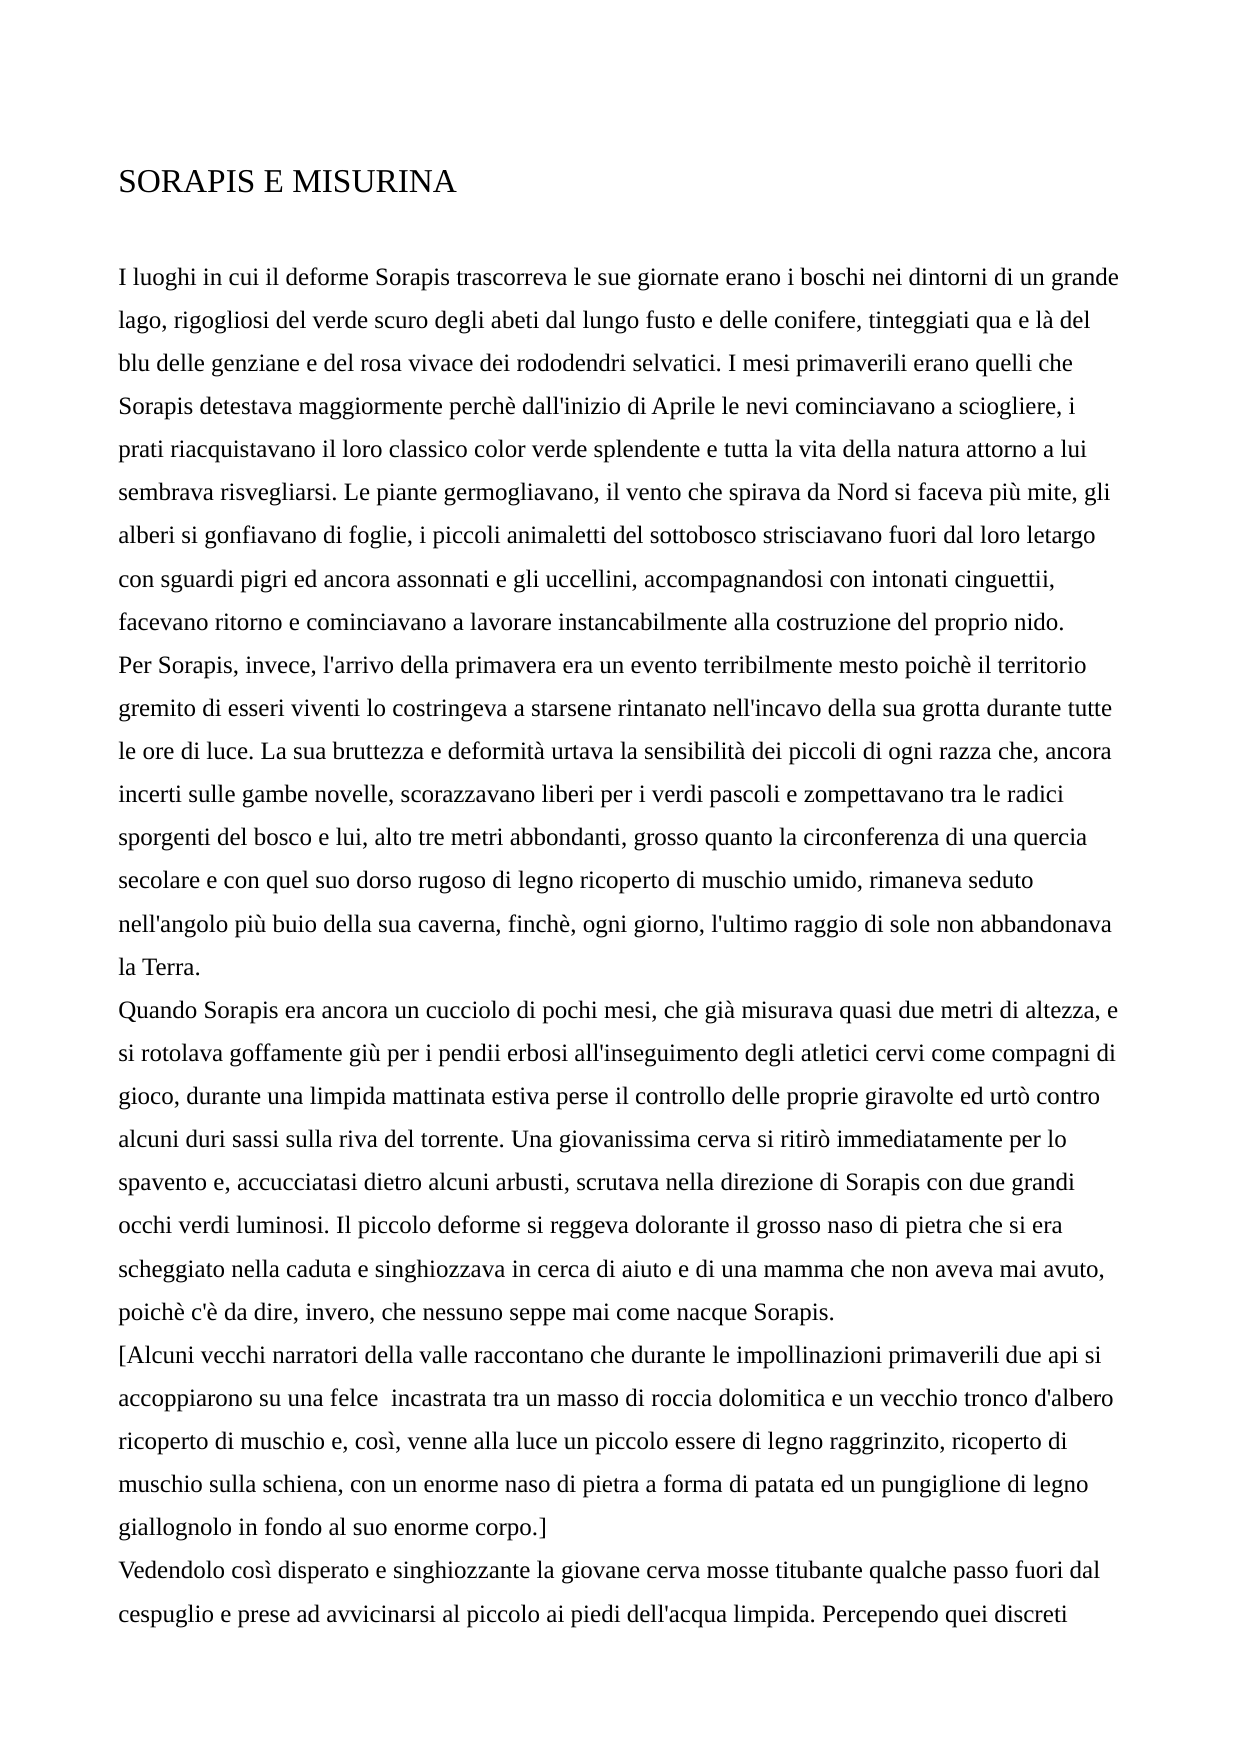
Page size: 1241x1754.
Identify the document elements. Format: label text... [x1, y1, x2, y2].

text Vedendolo così disperato e singhiozzante la giovane cerva mosse titubante qualche passo fuori dal cespuglio e prese ad avvicinarsi al piccolo ai piedi dell'acqua limpida. Percependo quei discreti [118, 1556, 1122, 1627]
text [Alcuni vecchi narratori della valle raccontano che durante le impollinazioni primaverili due api si accoppiarono su una felce incastrata tra un masso di roccia dolomitica e un vecchio tronco d'albero ricoperto di muschio e, così, venne alla luce un piccolo essere di legno raggrinzito, ricoperto di muschio sulla schiena, con un enorme naso di pietra a forma di patata ed un pungiglione di legno giallognolo in fondo al suo enorme corpo.] [118, 1340, 1122, 1541]
text SORAPIS E MISURINA [118, 161, 1122, 199]
text Per Sorapis, invece, l'arrivo della primavera era un evento terribilmente mesto poichè il territorio gremito di esseri viventi lo costringeva a starsene rintanato nell'incavo della sua grotta durante tutte le ore di luce. La sua bruttezza e deformità urtava la sensibilità dei piccoli di ogni razza che, ancora incerti sulle gambe novelle, scorazzavano liberi per i verdi pascoli e zompettavano tra le radici sporgenti del bosco e lui, alto tre metri abbondanti, grosso quanto la circonferenza di una quercia secolare e con quel suo dorso rugoso di legno ricoperto di muschio umido, rimaneva seduto nell'angolo più buio della sua caverna, finchè, ogni giorno, l'ultimo raggio di sole non abbandonava la Terra. [118, 650, 1122, 981]
text Quando Sorapis era ancora un cucciolo di pochi mesi, che già misurava quasi due metri di altezza, e si rotolava goffamente giù per i pendii erbosi all'inseguimento degli atletici cervi come compagni di gioco, durante una limpida mattinata estiva perse il controllo delle proprie giravolte ed urtò contro alcuni duri sassi sulla riva del torrente. Una giovanissima cerva si ritirò immediatamente per lo spavento e, accucciatasi dietro alcuni arbusti, scrutava nella direzione di Sorapis con due grandi occhi verdi luminosi. Il piccolo deforme si reggeva dolorante il grosso naso di pietra che si era scheggiato nella caduta e singhiozzava in cerca di aiuto e di una mamma che non aveva mai avuto, poichè c'è da dire, invero, che nessuno seppe mai come nacque Sorapis. [118, 995, 1122, 1326]
text I luoghi in cui il deforme Sorapis trascorreva le sue giornate erano i boschi nei dintorni di un grande lago, rigogliosi del verde scuro degli abeti dal lungo fusto e delle conifere, tinteggiati qua e là del blu delle genziane e del rosa vivace dei rododendri selvatici. I mesi primaverili erano quelli che Sorapis detestava maggiormente perchè dall'inizio di Aprile le nevi cominciavano a sciogliere, i prati riacquistavano il loro classico color verde splendente e tutta la vita della natura attorno a lui sembrava risvegliarsi. Le piante germogliavano, il vento che spirava da Nord si faceva più mite, gli alberi si gonfiavano di foglie, i piccoli animaletti del sottobosco strisciavano fuori dal loro letargo con sguardi pigri ed ancora assonnati e gli uccellini, accompagnandosi con intonati cinguettii, facevano ritorno e cominciavano a lavorare instancabilmente alla costruzione del proprio nido. [118, 262, 1122, 636]
